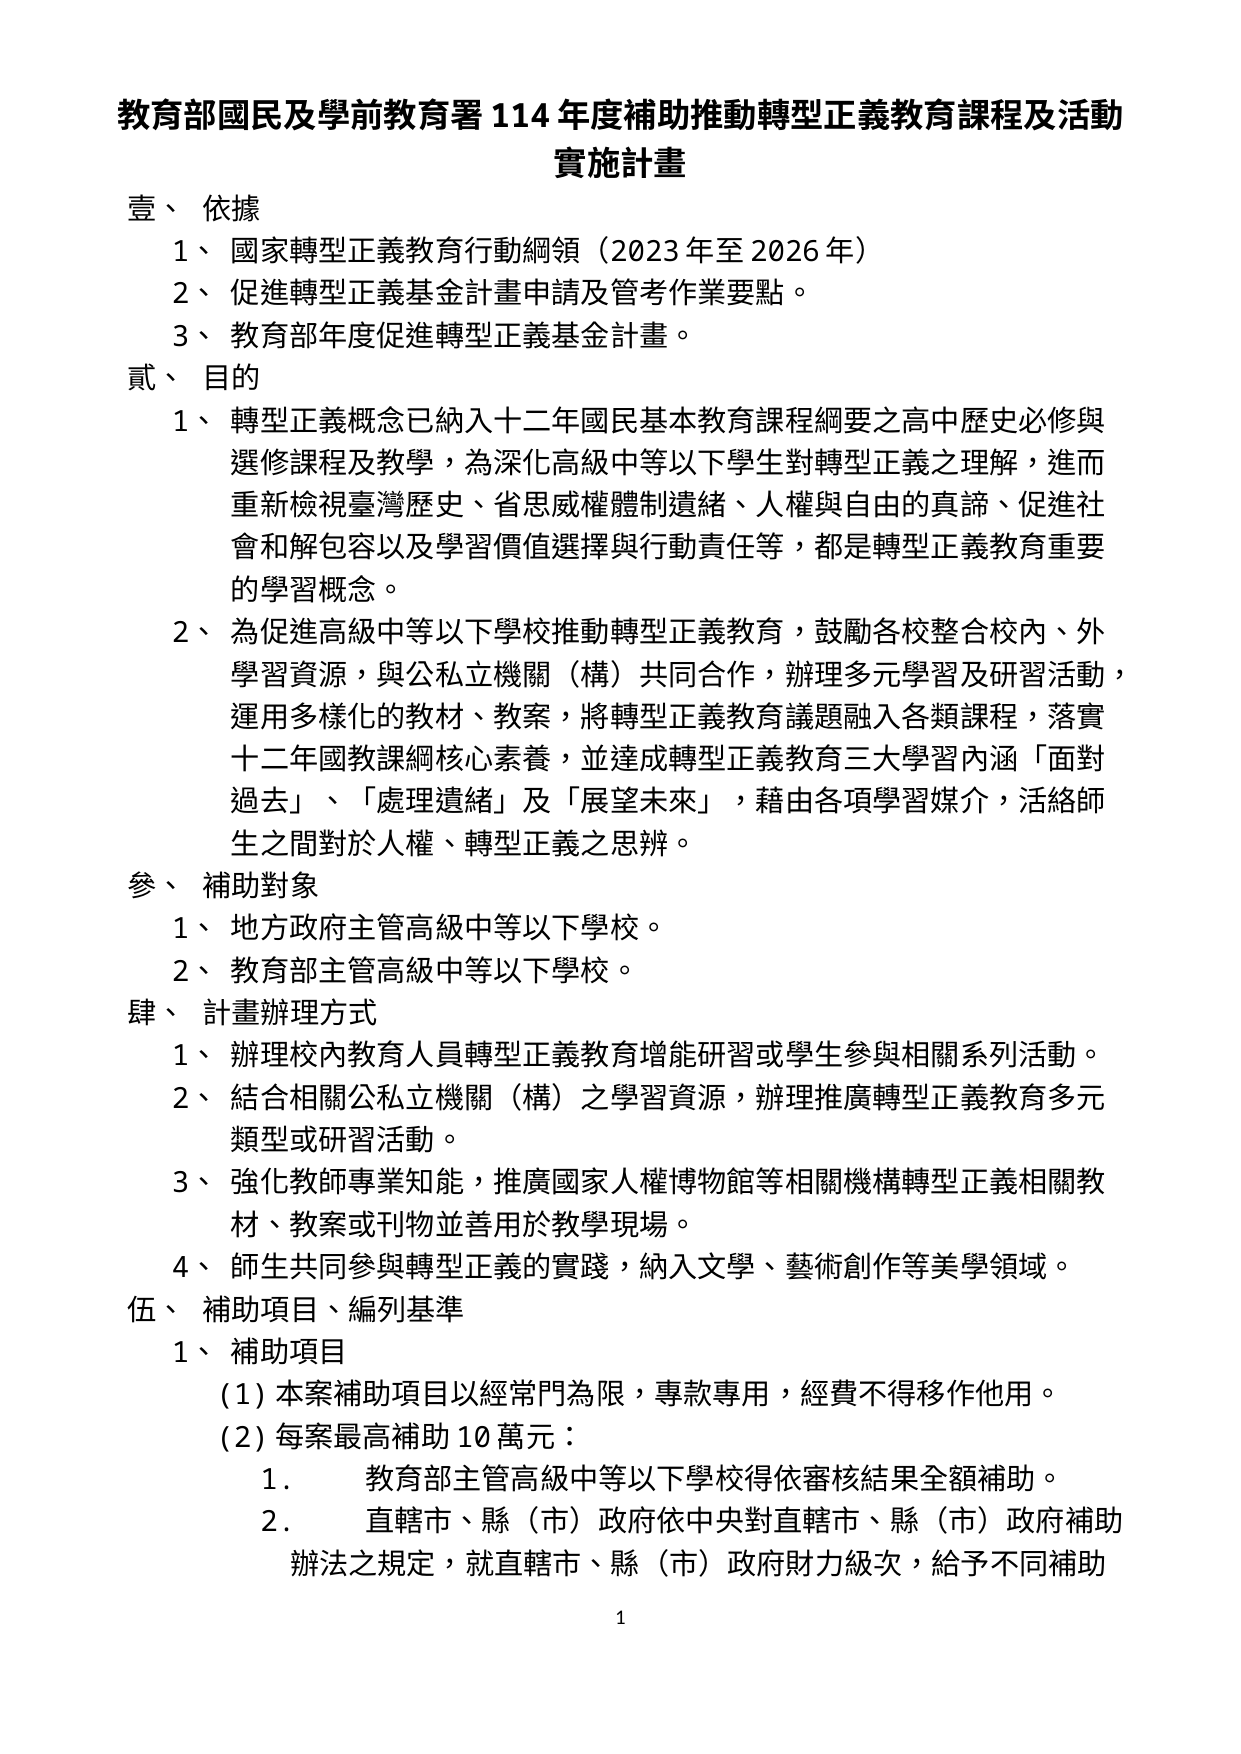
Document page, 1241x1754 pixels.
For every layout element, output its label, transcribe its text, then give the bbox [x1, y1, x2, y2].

list 轉型正義概念已納入十二年國民基本教育課程綱要之高中歷史必修與選修課程及教學，為深化高級中等以下學生對轉型正義之理解，進而重新檢視臺灣歷史、省思威權體制遺緒、人權與自由的真諦、促進社會和解包容以及學習價值選擇與行動責任等，都是轉型正義教育重要的學習概念。 [172, 397, 1128, 609]
list 本案補助項目以經常門為限，專款專用，經費不得移作他用。 [216, 1371, 1128, 1413]
list 目的 [127, 355, 1128, 397]
list 教育部年度促進轉型正義基金計畫。 [172, 312, 1128, 355]
list 教育部主管高級中等以下學校。 [172, 947, 1128, 989]
list 地方政府主管高級中等以下學校。 [172, 905, 1128, 947]
list 為促進高級中等以下學校推動轉型正義教育，鼓勵各校整合校內、外學習資源，與公私立機關（構）共同合作，辦理多元學習及研習活動，運用多樣化的教材、教案，將轉型正義教育議題融入各類課程，落實十二年國教課綱核心素養，並達成轉型正義教育三大學習內涵「面對過去」、「處理遺緒」及「展望未來」，藉由各項學習媒介，活絡師生之間對於人權、轉型正義之思辨。 [172, 609, 1128, 862]
list 國家轉型正義教育行動綱領（2023年至2026年） [172, 228, 1128, 270]
list 師生共同參與轉型正義的實踐，納入文學、藝術創作等美學領域。 [172, 1244, 1128, 1286]
list 補助項目、編列基準 [127, 1286, 1128, 1328]
list 計畫辦理方式 [127, 989, 1128, 1032]
list 每案最高補助10萬元： [216, 1413, 1128, 1456]
list 結合相關公私立機關（構）之學習資源，辦理推廣轉型正義教育多元類型或研習活動。 [172, 1074, 1128, 1159]
list 補助對象 [127, 862, 1128, 905]
list 補助項目 [172, 1328, 1128, 1371]
list 辦理校內教育人員轉型正義教育增能研習或學生參與相關系列活動。 [172, 1032, 1128, 1074]
list 依據 [127, 185, 1128, 228]
list 促進轉型正義基金計畫申請及管考作業要點。 [172, 270, 1128, 312]
text 教育部國民及學前教育署114年度補助推動轉型正義教育課程及活動實施計畫 [112, 89, 1128, 185]
list 直轄市、縣（市）政府依中央對直轄市、縣（市）政府補助辦法之規定，就直轄市、縣（市）政府財力級次，給予不同補助 [260, 1498, 1128, 1583]
list 強化教師專業知能，推廣國家人權博物館等相關機構轉型正義相關教材、教案或刊物並善用於教學現場。 [172, 1159, 1128, 1244]
list 教育部主管高級中等以下學校得依審核結果全額補助。 [260, 1456, 1128, 1498]
